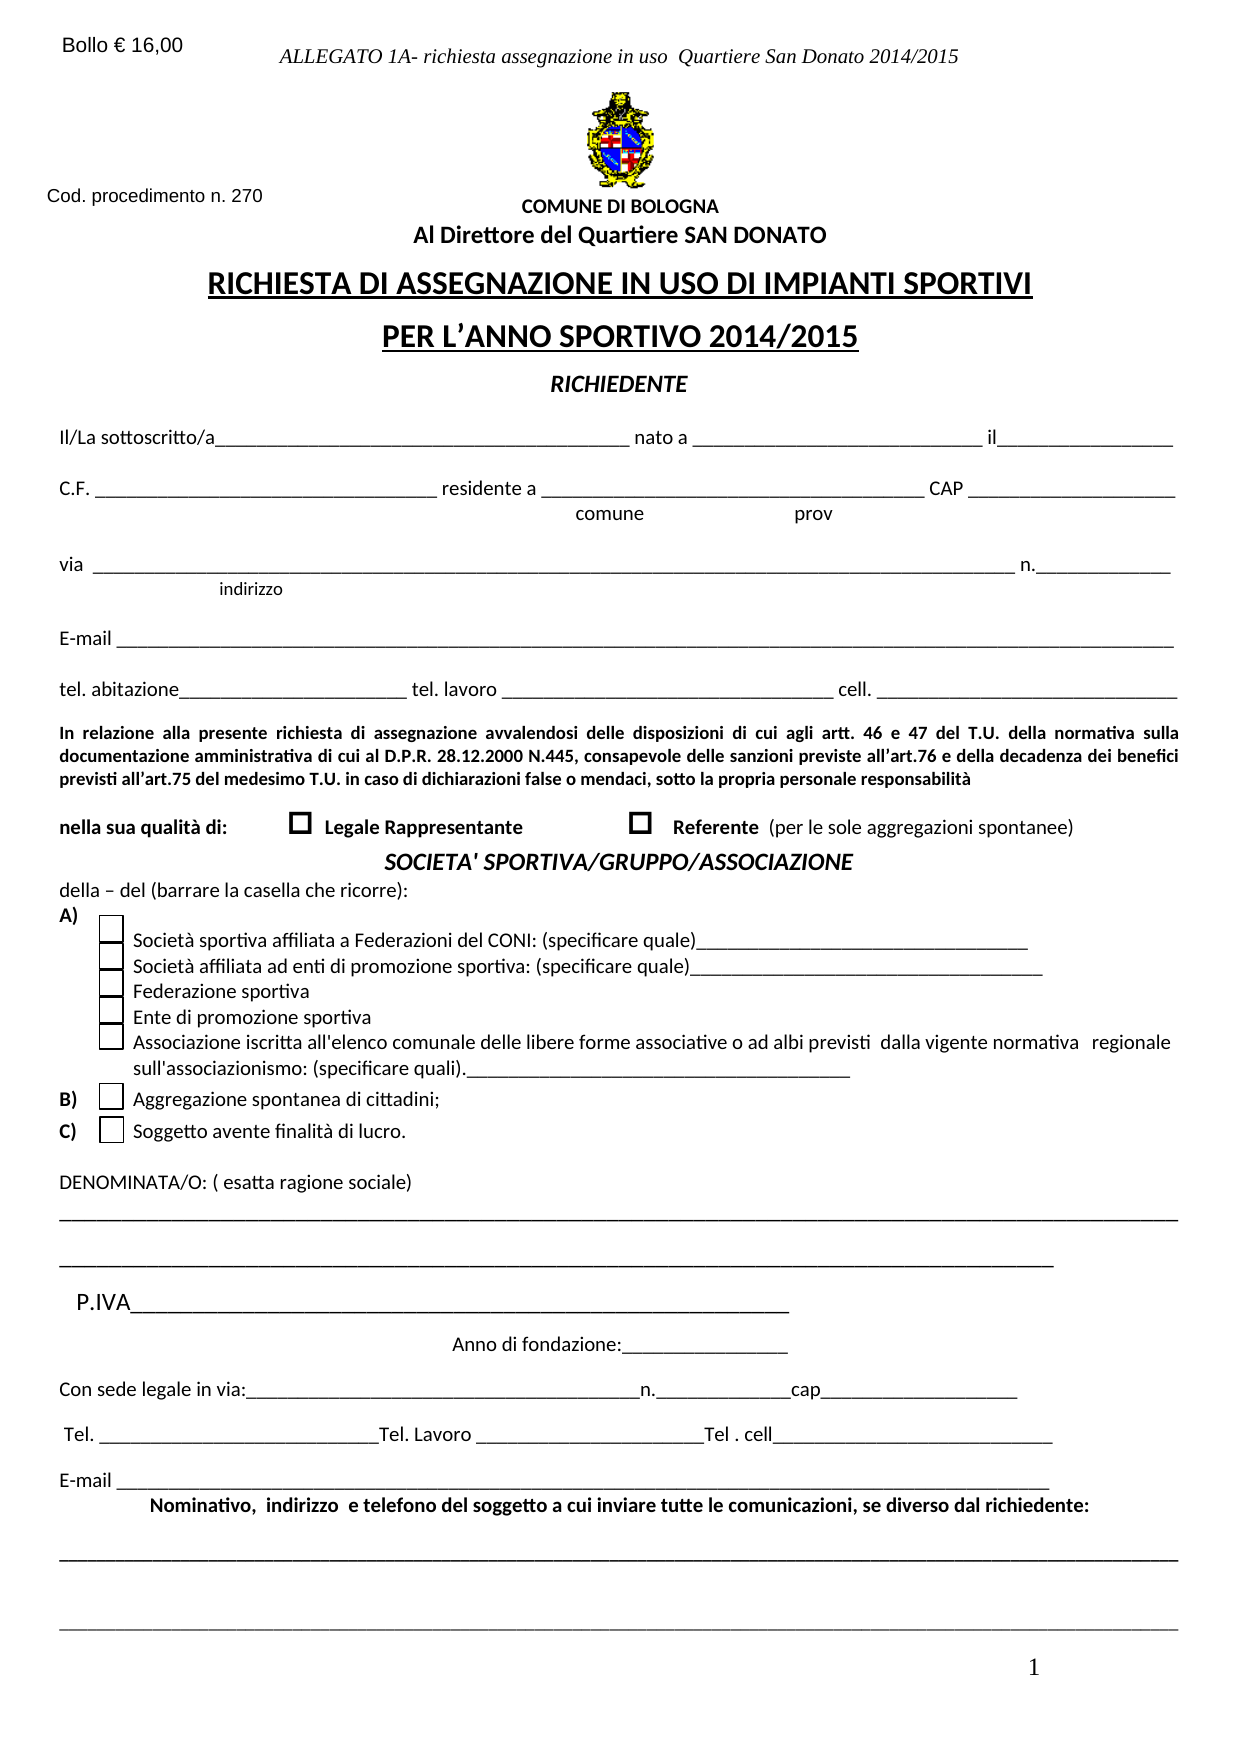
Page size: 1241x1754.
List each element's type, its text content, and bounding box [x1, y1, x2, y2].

text C) [59, 1118, 99, 1143]
subtitle Al Direttore del Quartiere SAN DONATO [59, 219, 1181, 249]
text Cod. procedimento n. 270 [47, 185, 357, 206]
text nella sua qualità di: □ Legale Rappresentante □ Referente (per le sole aggregazioni spontanee) [59, 790, 1181, 846]
text E-mail ______________________________________________________________________________________________________ [59, 625, 1181, 650]
text Società sportiva affiliata a Federazioni del CONI: (specificare quale)________________________________ [124, 928, 1181, 953]
text In relazione alla presente richiesta di assegnazione avvalendosi delle disposizioni di cui agli artt. 46 e 47 del T.U. della normativa sulla documentazione amministrativa di cui al D.P.R. 28.12.2000 N.445, consapevole delle sanzioni previste all’art.76 e della decadenza dei benefici previsti all’art.75 del medesimo T.U. in caso di dichiarazioni false o mendaci, sotto la propria personale responsabilità [59, 722, 1181, 790]
text Federazione sportiva [124, 978, 1181, 1004]
text Anno di fondazione:________________ [59, 1331, 1181, 1357]
text Nominativo, indirizzo e telefono del soggetto a cui inviare tutte le comunicazioni, se diverso dal richiedente: [59, 1493, 1181, 1518]
text DENOMINATA/O: ( esatta ragione sociale) [59, 1169, 1181, 1194]
text Ente di promozione sportiva [124, 1004, 1181, 1029]
text tel. abitazione______________________ tel. lavoro ________________________________ cell. _____________________________ [59, 676, 1181, 701]
text ________________________________________________________________________________________________________________________ [59, 1541, 1181, 1564]
text SOCIETA' SPORTIVA/GRUPPO/ASSOCIAZIONE [59, 846, 1181, 877]
text Associazione iscritta all'elenco comunale delle libere forme associative o ad albi previsti dalla vigente normativa regionale sull'associazionismo: (specificare quali)._____________________________________ [59, 1029, 1181, 1080]
text Con sede legale in via:______________________________________n._____________cap___________________ [59, 1376, 1181, 1401]
text RICHIESTA DI ASSEGNAZIONE IN USO DI IMPIANTI SPORTIVI [59, 262, 1181, 302]
subtitle PER L’ANNO SPORTIVO 2014/2015 [59, 315, 1181, 356]
text A) [59, 902, 1181, 928]
text Il/La sottoscritto/a________________________________________ nato a ____________________________ il_________________ [59, 424, 1181, 449]
text COMUNE DI BOLOGNA [359, 193, 1181, 219]
text P.IVA_____________________________________________________ [59, 1286, 1181, 1316]
text indirizzo [59, 577, 1181, 599]
text comune prov [59, 500, 1181, 526]
text della – del (barrare la casella che ricorre): [59, 877, 1181, 902]
text Società affiliata ad enti di promozione sportiva: (specificare quale)__________________________________ [124, 953, 1181, 978]
text E-mail __________________________________________________________________________________________ [59, 1467, 1181, 1493]
text __________________________________________________________________________________________________________________________________________________________________________ [59, 1194, 1181, 1271]
text via _________________________________________________________________________________________ n._____________ [59, 551, 1181, 577]
text [59, 1004, 99, 1029]
text [59, 978, 99, 1004]
text Bollo € 16,00 [62, 32, 237, 56]
text Soggetto avente finalità di lucro. [124, 1118, 1181, 1143]
text RICHIEDENTE [59, 368, 1181, 399]
text Tel. ___________________________Tel. Lavoro ______________________Tel . cell___________________________ [59, 1422, 1181, 1447]
text ________________________________________________________________________________________________________________________ [59, 1610, 1181, 1633]
text B) Aggregazione spontanea di cittadini; [59, 1086, 1181, 1112]
text C.F. _________________________________ residente a _____________________________________ CAP ____________________ [59, 475, 1181, 500]
